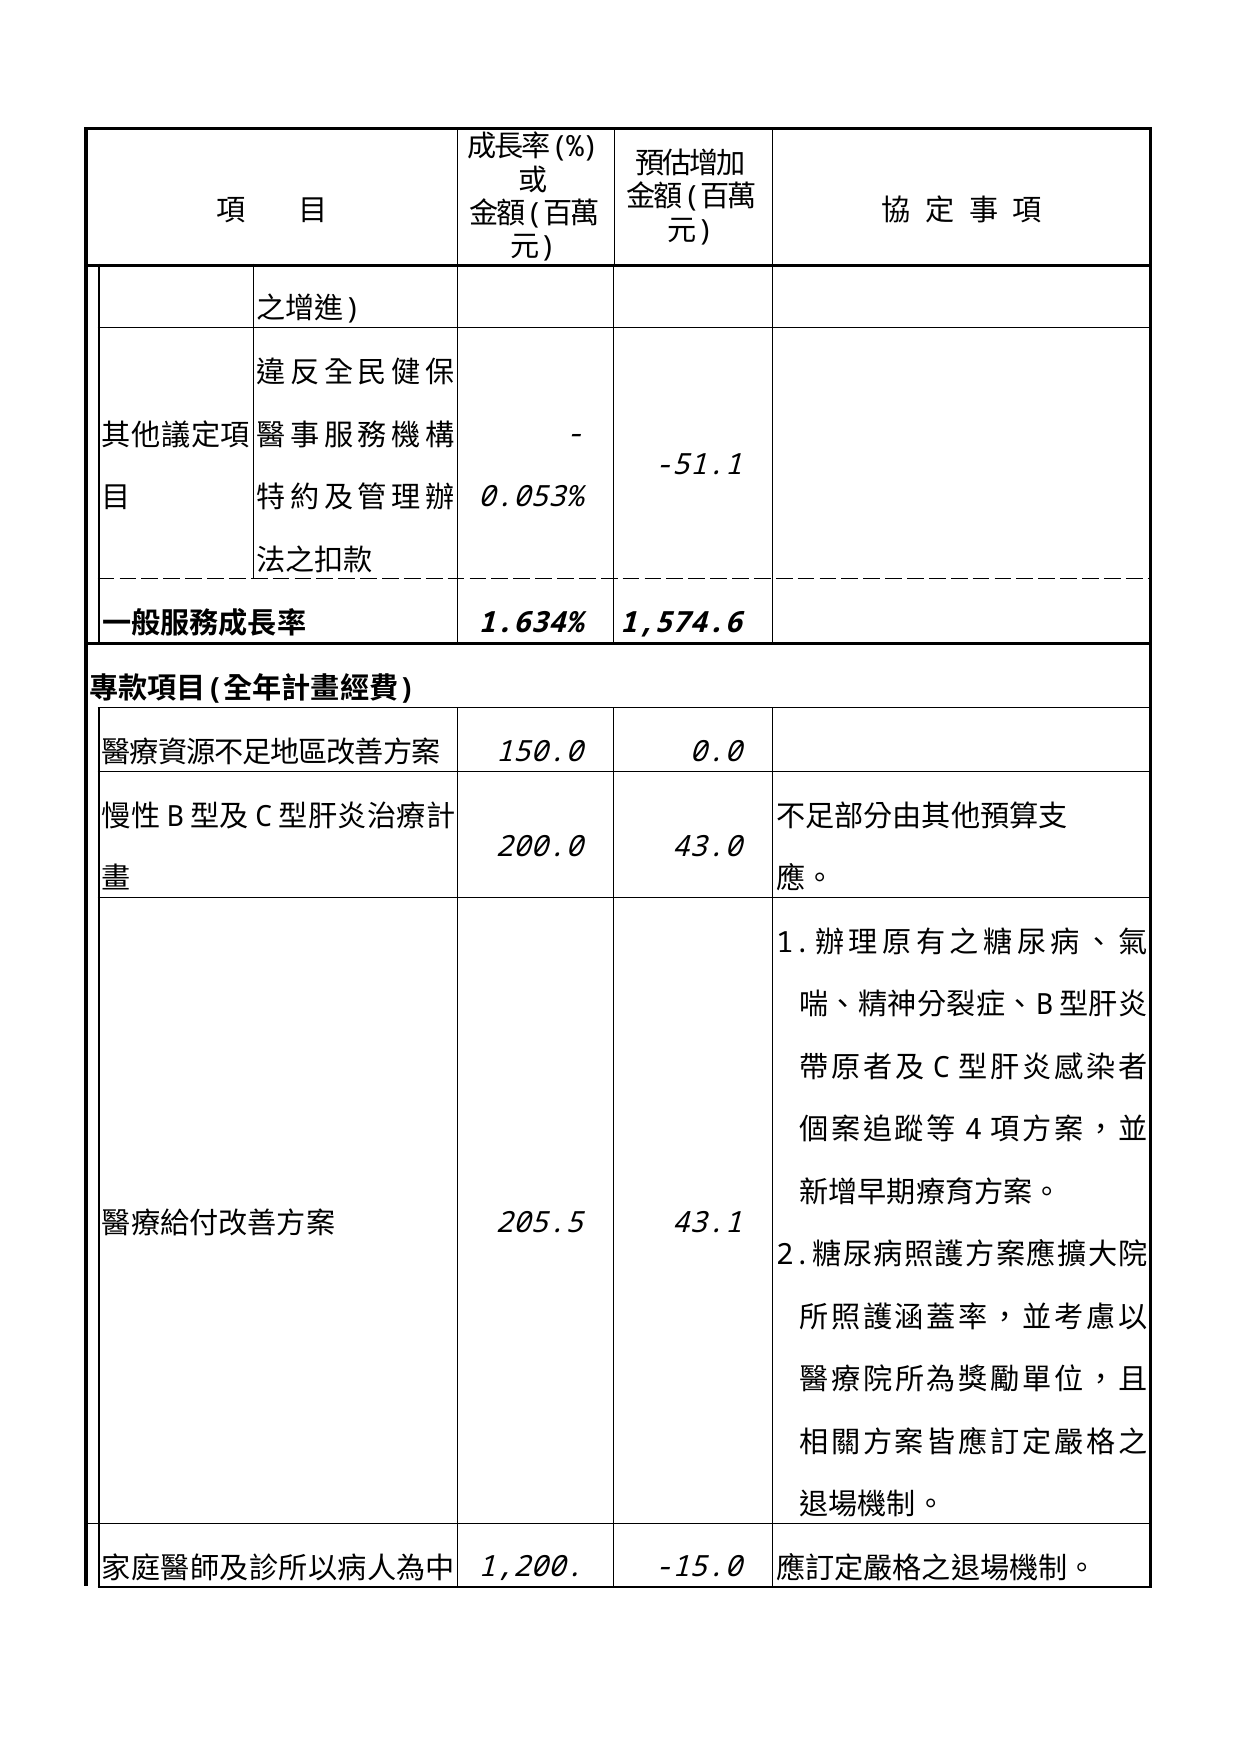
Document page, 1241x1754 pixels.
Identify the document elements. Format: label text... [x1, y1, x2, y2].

table_cell [88, 327, 98, 578]
table_header 預估增加 金額(百萬元) [615, 130, 772, 263]
table_cell [773, 578, 1149, 642]
table_cell 200.0 [458, 772, 613, 897]
table_cell [88, 578, 98, 642]
table_cell [773, 328, 1149, 578]
table_header 協 定 事 項 [773, 130, 1149, 263]
table_cell [88, 267, 98, 327]
table_cell 1,574.6 [614, 578, 772, 642]
table_cell 醫療資源不足地區改善方案 [100, 708, 457, 771]
table_cell [88, 707, 98, 771]
table_header 項 目 [88, 130, 457, 263]
table_cell [773, 708, 1149, 771]
table_cell 慢性B型及C型肝炎治療計畫 [100, 772, 457, 897]
table_cell 0.0 [614, 708, 772, 771]
table_cell 1,200. [458, 1524, 613, 1586]
table_cell 違反全民健保醫事服務機構特約及管理辦法之扣款 [254, 328, 457, 578]
table_cell 醫療給付改善方案 [100, 898, 457, 1523]
table_cell 43.0 [614, 772, 772, 897]
table_cell 其他議定項目 [100, 328, 253, 578]
table_cell -51.1 [614, 328, 772, 578]
table_cell 不足部分由其他預算支應。 [773, 772, 1149, 897]
table_cell 43.1 [614, 898, 772, 1523]
table_cell -0.053% [458, 328, 613, 578]
table_cell 205.5 [458, 898, 613, 1523]
table_cell 一般服務成長率 [100, 578, 457, 642]
table_cell 家庭醫師及診所以病人為中 [100, 1524, 457, 1586]
table_cell 1.634% [458, 578, 613, 642]
table_cell [88, 771, 98, 897]
table_cell [88, 1524, 98, 1586]
table_cell [100, 267, 253, 327]
table_cell [458, 267, 613, 327]
table_cell 之增進) [254, 267, 457, 327]
table_cell 應訂定嚴格之退場機制。 [773, 1524, 1149, 1586]
table_cell [614, 267, 772, 327]
table_header 成長率(%)或 金額(百萬元) [458, 130, 614, 263]
table_cell 專款項目(全年計畫經費) [88, 645, 1149, 707]
table_cell -15.0 [614, 1524, 772, 1586]
table_cell [773, 267, 1149, 327]
table_cell 1.辦理原有之糖尿病、氣喘、精神分裂症、B型肝炎帶原者及C型肝炎感染者個案追蹤等4項方案，並新增早期療育方案。 2.糖尿病照護方案應擴大院所照護涵蓋率，並考慮以醫療院所為獎勵單位，且相關方案皆應訂定嚴格之退場機制。 [773, 898, 1149, 1523]
table_cell [88, 897, 98, 1523]
table_cell 150.0 [458, 708, 613, 771]
